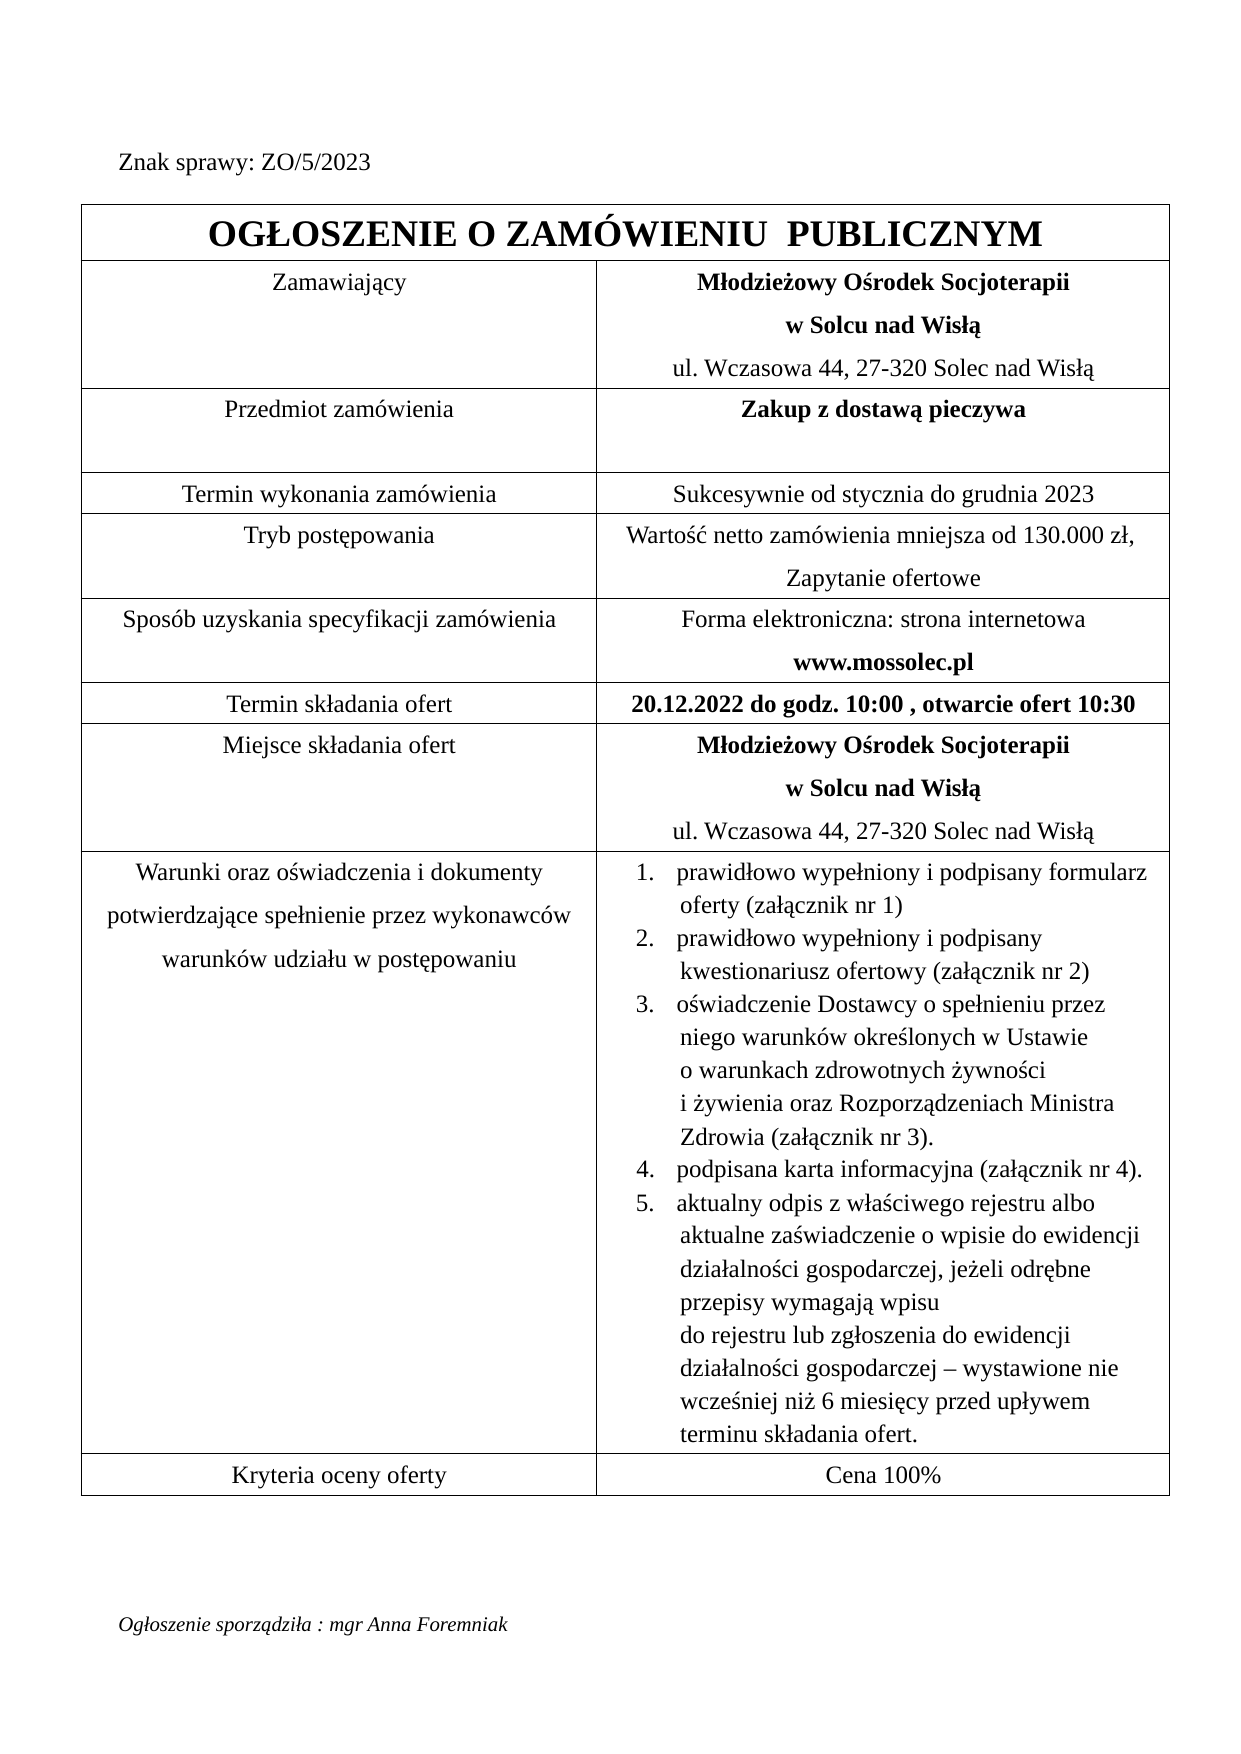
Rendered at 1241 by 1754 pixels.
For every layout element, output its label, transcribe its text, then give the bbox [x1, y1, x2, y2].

table_cell Termin wykonania zamówienia [82, 473, 596, 513]
table_cell Młodzieżowy Ośrodek Socjoterapii w Solcu nad Wisłą ul. Wczasowa 44, 27-320 Solec nad Wisłą [597, 724, 1169, 851]
text Znak sprawy: ZO/5/2023 [118, 147, 1122, 176]
table_cell Przedmiot zamówienia [82, 389, 596, 472]
table_header OGŁOSZENIE O ZAMÓWIENIU PUBLICZNYM [82, 205, 1169, 260]
table_cell Kryteria oceny oferty [82, 1454, 596, 1494]
table_cell Zakup z dostawą pieczywa [597, 389, 1169, 472]
table_cell Zamawiający [82, 261, 596, 387]
table_cell Wartość netto zamówienia mniejsza od 130.000 zł, Zapytanie ofertowe [597, 514, 1169, 597]
table_cell Warunki oraz oświadczenia i dokumenty potwierdzające spełnienie przez wykonawców warunków udziału w postępowaniu [82, 852, 596, 1453]
table_cell Miejsce składania ofert [82, 724, 596, 851]
table_cell Forma elektroniczna: strona internetowa www.mossolec.pl [597, 599, 1169, 682]
table_cell Termin składania ofert [82, 683, 596, 723]
table_cell 20.12.2022 do godz. 10:00 , otwarcie ofert 10:30 [597, 683, 1169, 723]
table_cell Cena 100% [597, 1454, 1169, 1494]
table_cell prawidłowo wypełniony i podpisany formularz oferty (załącznik nr 1) prawidłowo wypełniony i podpisany kwestionariusz ofertowy (załącznik nr 2) oświadczenie Dostawcy o spełnieniu przez niego warunków określonych w Ustawie o warunkach zdrowotnych żywności i żywienia oraz Rozporządzeniach Ministra Zdrowia (załącznik nr 3). podpisana karta informacyjna (załącznik nr 4). aktualny odpis z właściwego rejestru albo aktualne zaświadczenie o wpisie do ewidencji działalności gospodarczej, jeżeli odrębne przepisy wymagają wpisu do rejestru lub zgłoszenia do ewidencji działalności gospodarczej – wystawione nie wcześniej niż 6 miesięcy przed upływem terminu składania ofert. [597, 852, 1169, 1453]
table_cell Młodzieżowy Ośrodek Socjoterapii w Solcu nad Wisłą ul. Wczasowa 44, 27-320 Solec nad Wisłą [597, 261, 1169, 387]
table_cell Sposób uzyskania specyfikacji zamówienia [82, 599, 596, 682]
table_cell Sukcesywnie od stycznia do grudnia 2023 [597, 473, 1169, 513]
table_cell Tryb postępowania [82, 514, 596, 597]
